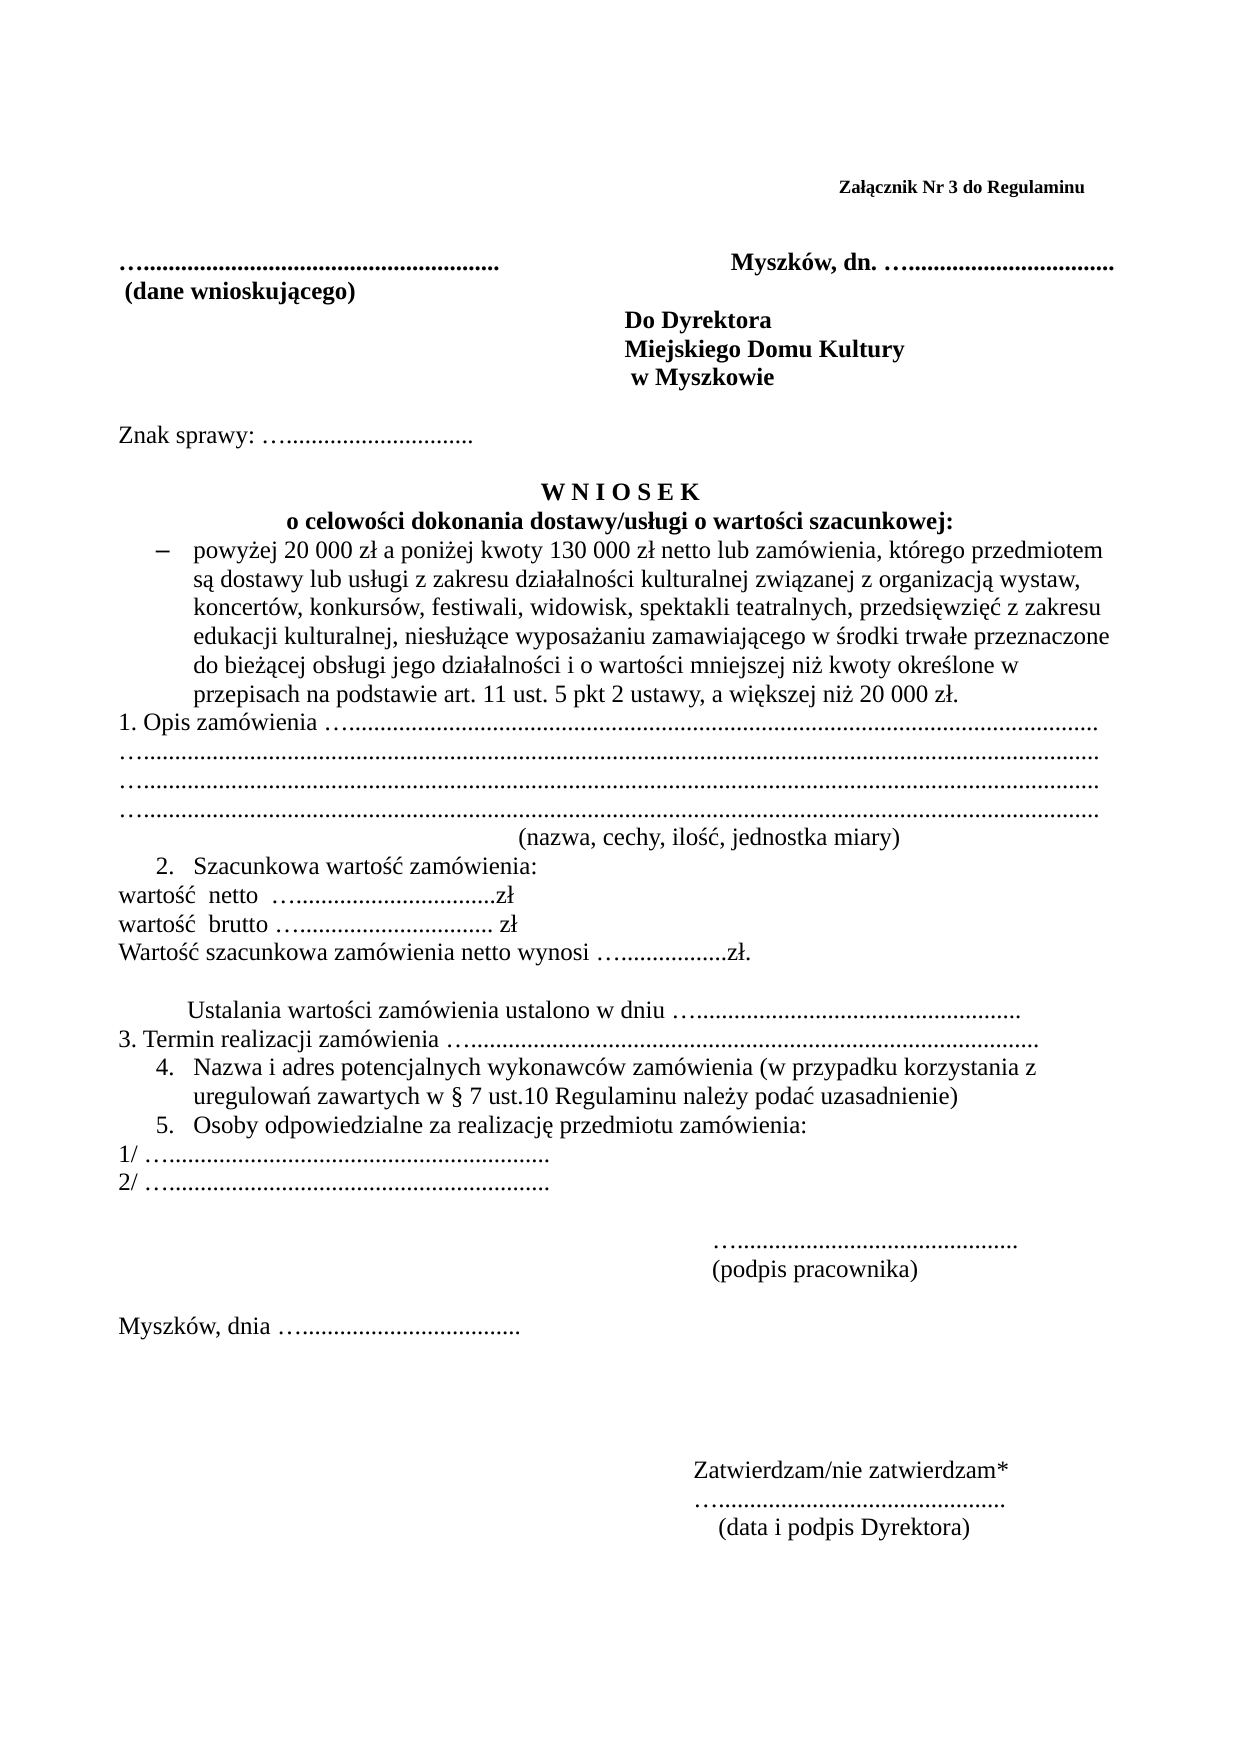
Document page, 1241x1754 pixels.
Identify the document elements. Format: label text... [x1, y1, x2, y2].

text (data i podpis Dyrektora) [118, 1512, 1122, 1541]
text W N I O S E K [118, 477, 1122, 506]
text …......................................................... Myszków, dn. …................................. [118, 247, 1122, 276]
text …......................................................................................................................................................... [118, 736, 1122, 765]
text 1. Opis zamówienia …........................................................................................................................ [118, 707, 1122, 736]
list Nazwa i adres potencjalnych wykonawców zamówienia (w przypadku korzystania z uregulowań zawartych w § 7 ust.10 Regulaminu należy podać uzasadnienie) [156, 1052, 1122, 1110]
text Załącznik Nr 3 do Regulaminu [118, 176, 1122, 197]
text Miejskiego Domu Kultury [118, 334, 1122, 362]
text Wartość szacunkowa zamówienia netto wynosi ….................zł. [118, 937, 1122, 966]
text Zatwierdzam/nie zatwierdzam* [118, 1455, 1122, 1484]
text Znak sprawy: ….............................. [118, 420, 1122, 449]
text wartość netto …................................zł [118, 880, 1122, 909]
text ….............................................. [118, 1484, 1122, 1512]
text (nazwa, cechy, ilość, jednostka miary) [118, 822, 1122, 851]
text w Myszkowie [118, 362, 1122, 391]
list Szacunkowa wartość zamówienia: [156, 851, 1122, 880]
text o celowości dokonania dostawy/usługi o wartości szacunkowej: [118, 506, 1122, 535]
text (dane wnioskującego) [118, 276, 1122, 305]
text Do Dyrektora [118, 305, 1122, 334]
text (podpis pracownika) [118, 1254, 1122, 1282]
text 3. Termin realizacji zamówienia …........................................................................................... [118, 1024, 1122, 1052]
text 2/ …............................................................. [118, 1167, 1122, 1196]
list powyżej 20 000 zł a poniżej kwoty 130 000 zł netto lub zamówienia, którego przedmiotem są dostawy lub usługi z zakresu działalności kulturalnej związanej z organizacją wystaw, koncertów, konkursów, festiwali, widowisk, spektakli teatralnych, przedsięwzięć z zakresu edukacji kulturalnej, niesłużące wyposażaniu zamawiającego w środki trwałe przeznaczone do bieżącej obsługi jego działalności i o wartości mniejszej niż kwoty określone w przepisach na podstawie art. 11 ust. 5 pkt 2 ustawy, a większej niż 20 000 zł. [156, 535, 1122, 707]
text Myszków, dnia …................................... [118, 1311, 1122, 1340]
text …............................................. [118, 1225, 1122, 1254]
text 1/ …............................................................. [118, 1139, 1122, 1167]
text Ustalania wartości zamówienia ustalono w dniu ….................................................... [118, 995, 1122, 1024]
text wartość brutto …............................... zł [118, 909, 1122, 937]
text …......................................................................................................................................................... [118, 794, 1122, 822]
list Osoby odpowiedzialne za realizację przedmiotu zamówienia: [156, 1110, 1122, 1139]
text …......................................................................................................................................................... [118, 765, 1122, 794]
